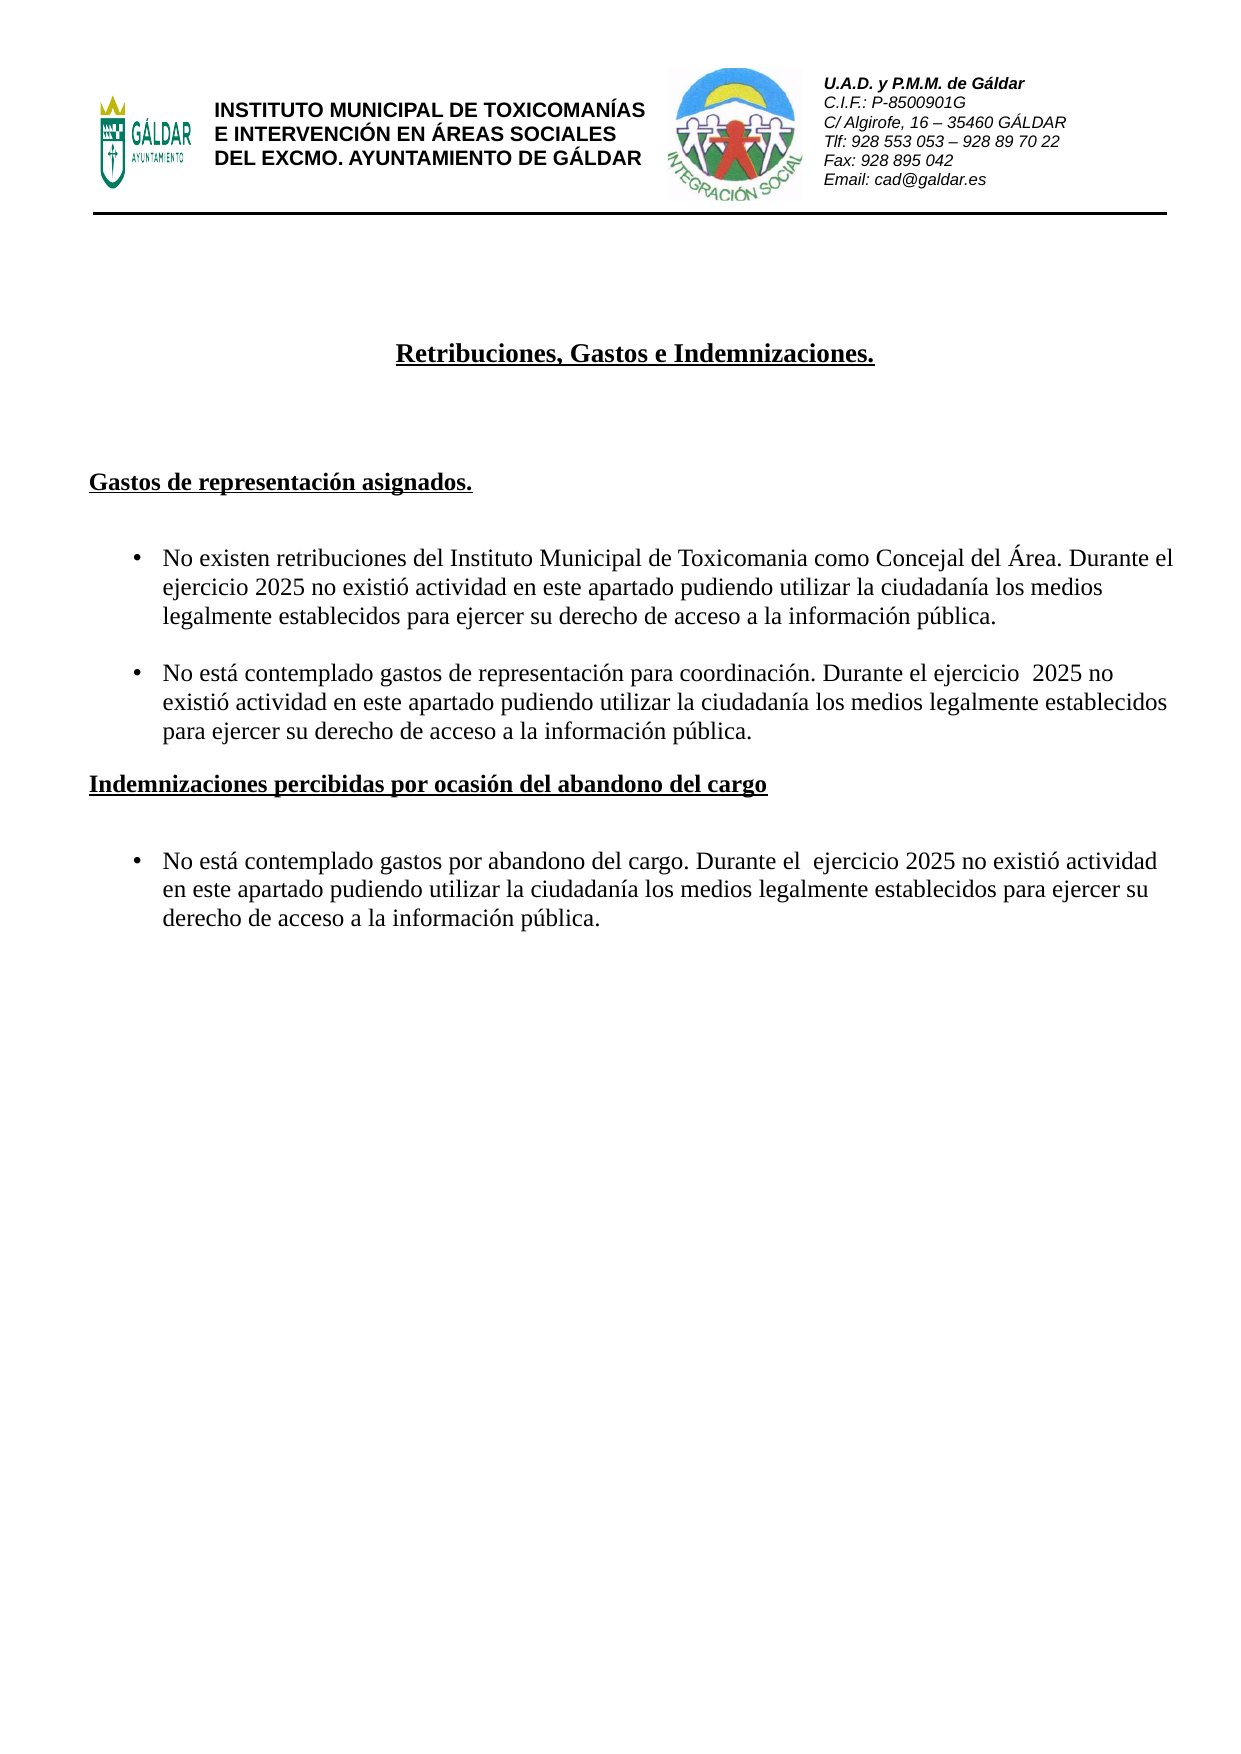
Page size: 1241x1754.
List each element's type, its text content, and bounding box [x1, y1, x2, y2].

subtitle Indemnizaciones percibidas por ocasión del abandono del cargo [88, 769, 1181, 798]
picture [667, 68, 803, 201]
picture [91, 71, 199, 212]
list No existen retribuciones del Instituto Municipal de Toxicomania como Concejal del Área. Durante el ejercicio 2025 no existió actividad en este apartado pudiendo utilizar la ciudadanía los medios legalmente establecidos para ejercer su derecho de acceso a la información pública. [133, 543, 1181, 629]
list No está contemplado gastos por abandono del cargo. Durante el ejercicio 2025 no existió actividad en este apartado pudiendo utilizar la ciudadanía los medios legalmente establecidos para ejercer su derecho de acceso a la información pública. [133, 846, 1181, 932]
list No está contemplado gastos de representación para coordinación. Durante el ejercicio 2025 no existió actividad en este apartado pudiendo utilizar la ciudadanía los medios legalmente establecidos para ejercer su derecho de acceso a la información pública. [133, 658, 1181, 744]
subtitle Retribuciones, Gastos e Indemnizaciones. [88, 337, 1181, 368]
subtitle Gastos de representación asignados. [88, 467, 1181, 496]
